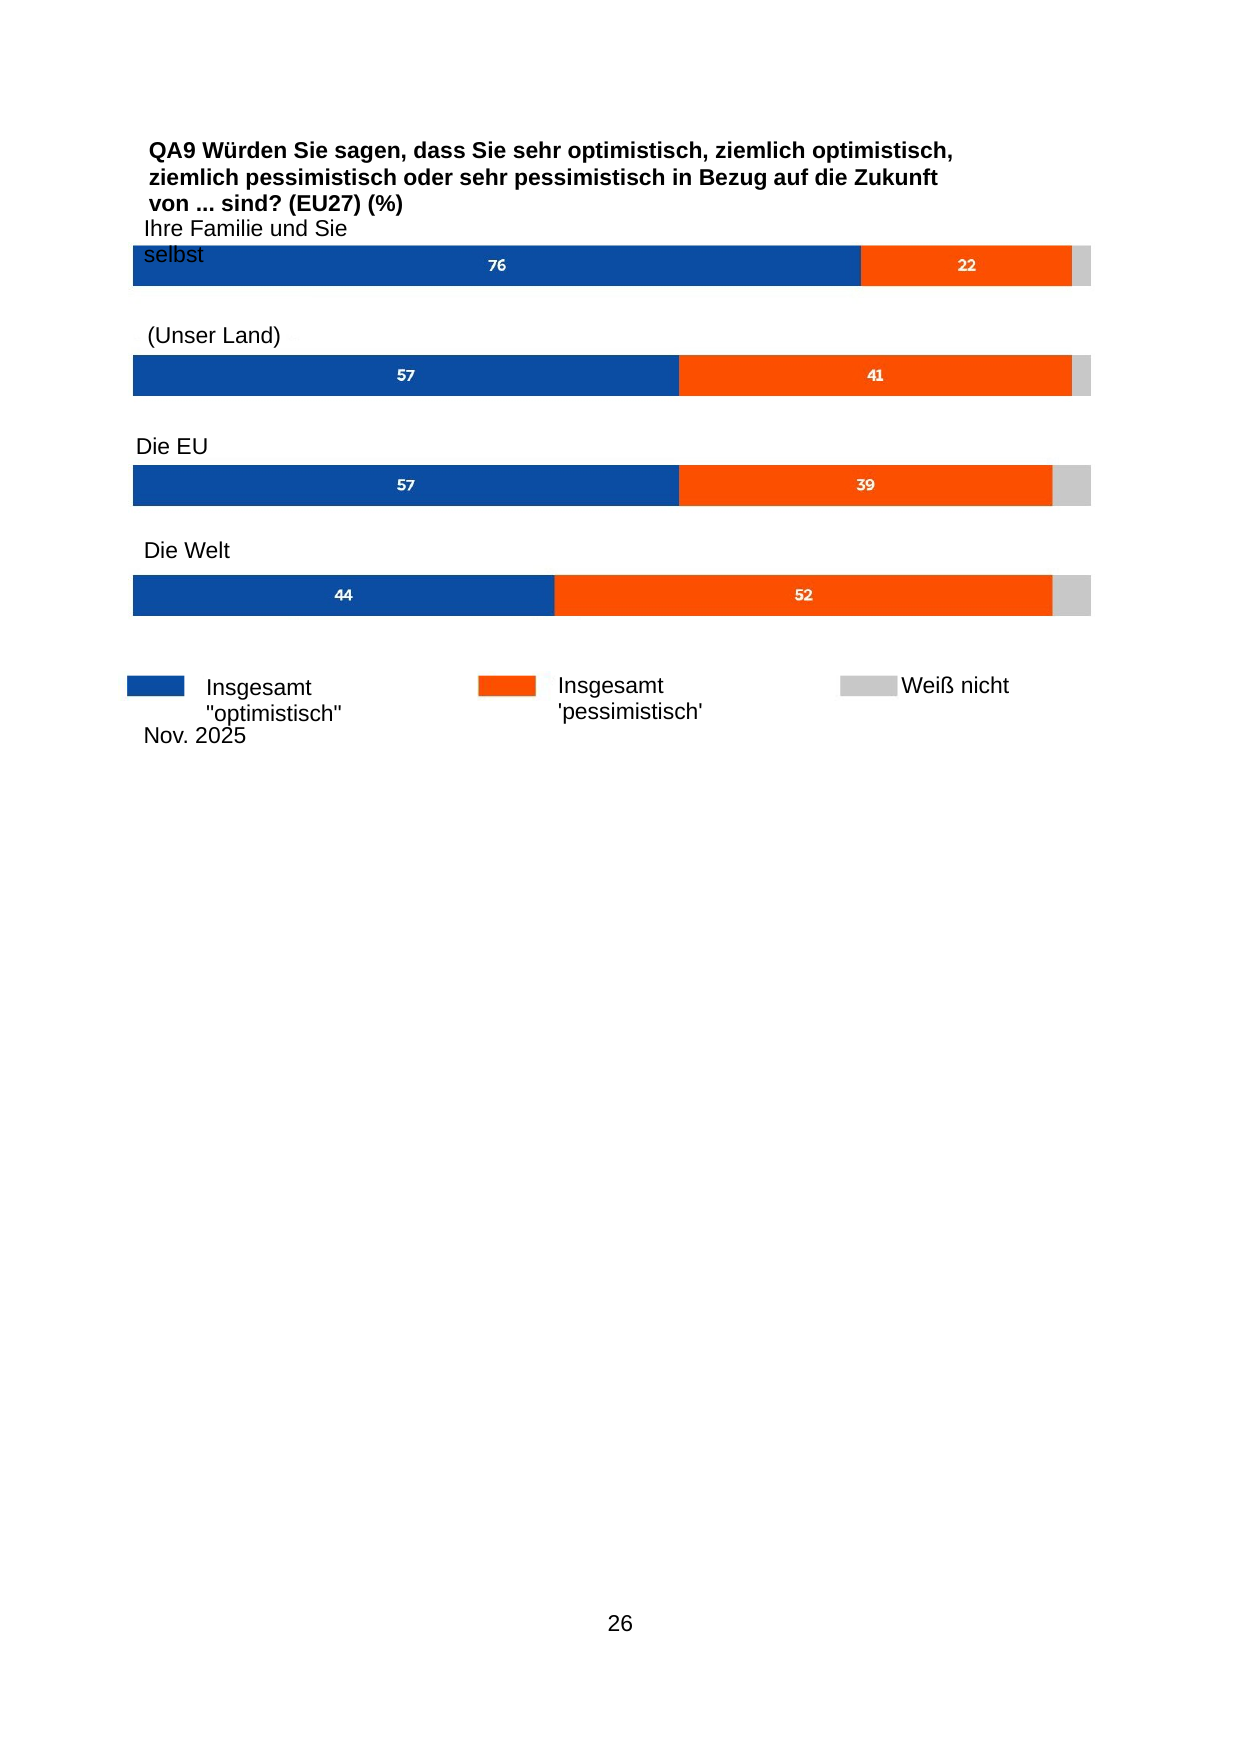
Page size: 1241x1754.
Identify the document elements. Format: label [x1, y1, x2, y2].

picture [128, 242, 1095, 620]
picture [118, 671, 909, 701]
